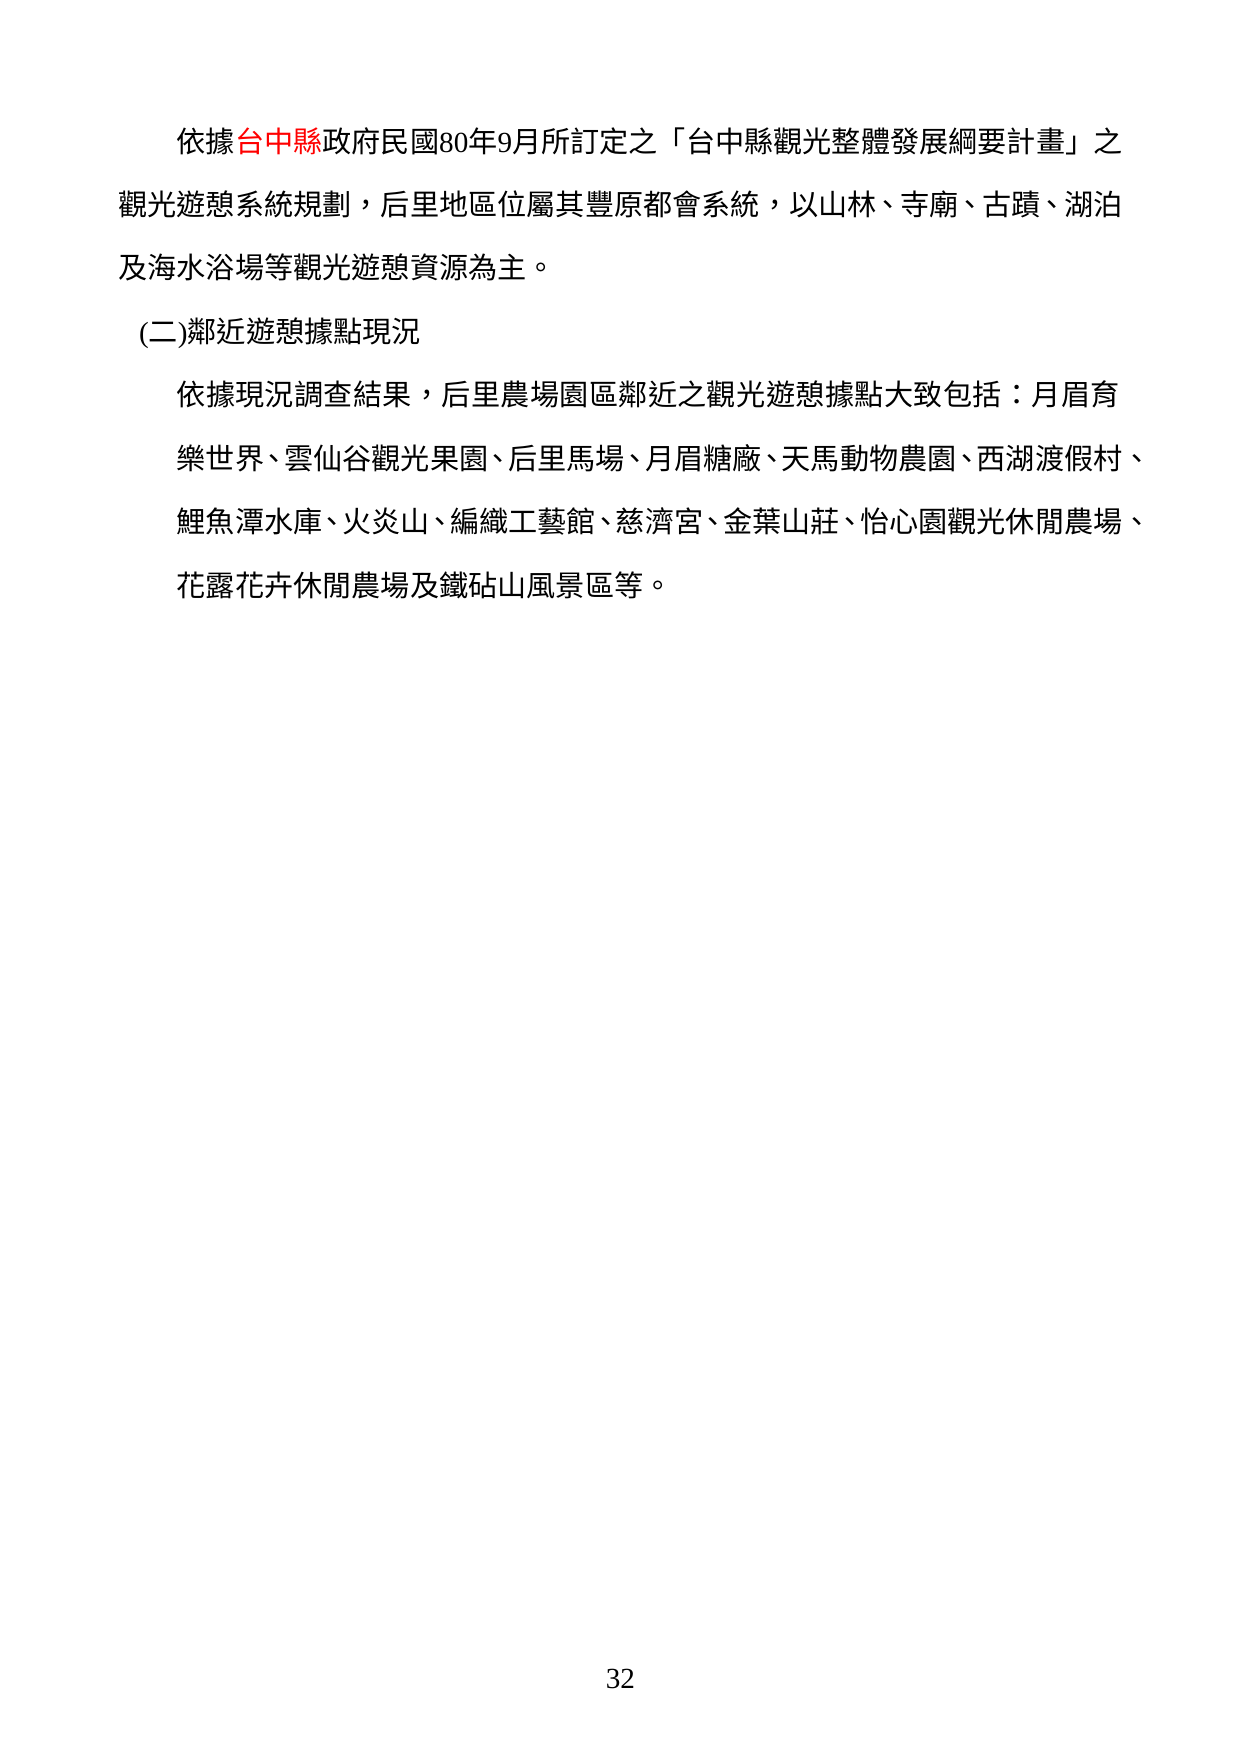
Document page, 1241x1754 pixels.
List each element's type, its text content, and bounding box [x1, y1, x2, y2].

text 依據現況調查結果，后里農場園區鄰近之觀光遊憩據點大致包括：月眉育樂世界、雲仙谷觀光果園、后里馬場、月眉糖廠、天馬動物農園、西湖渡假村、鯉魚潭水庫、火炎山、編織工藝館、慈濟宮、金葉山莊、怡心園觀光休閒農場、花露花卉休閒農場及鐵砧山風景區等。 [176, 372, 1122, 604]
text 依據台中縣政府民國80年9月所訂定之「台中縣觀光整體發展綱要計畫」之觀光遊憩系統規劃，后里地區位屬其豐原都會系統，以山林、寺廟、古蹟、湖泊及海水浴場等觀光遊憩資源為主。 [118, 118, 1122, 287]
text (二)鄰近遊憩據點現況 [118, 308, 1122, 351]
